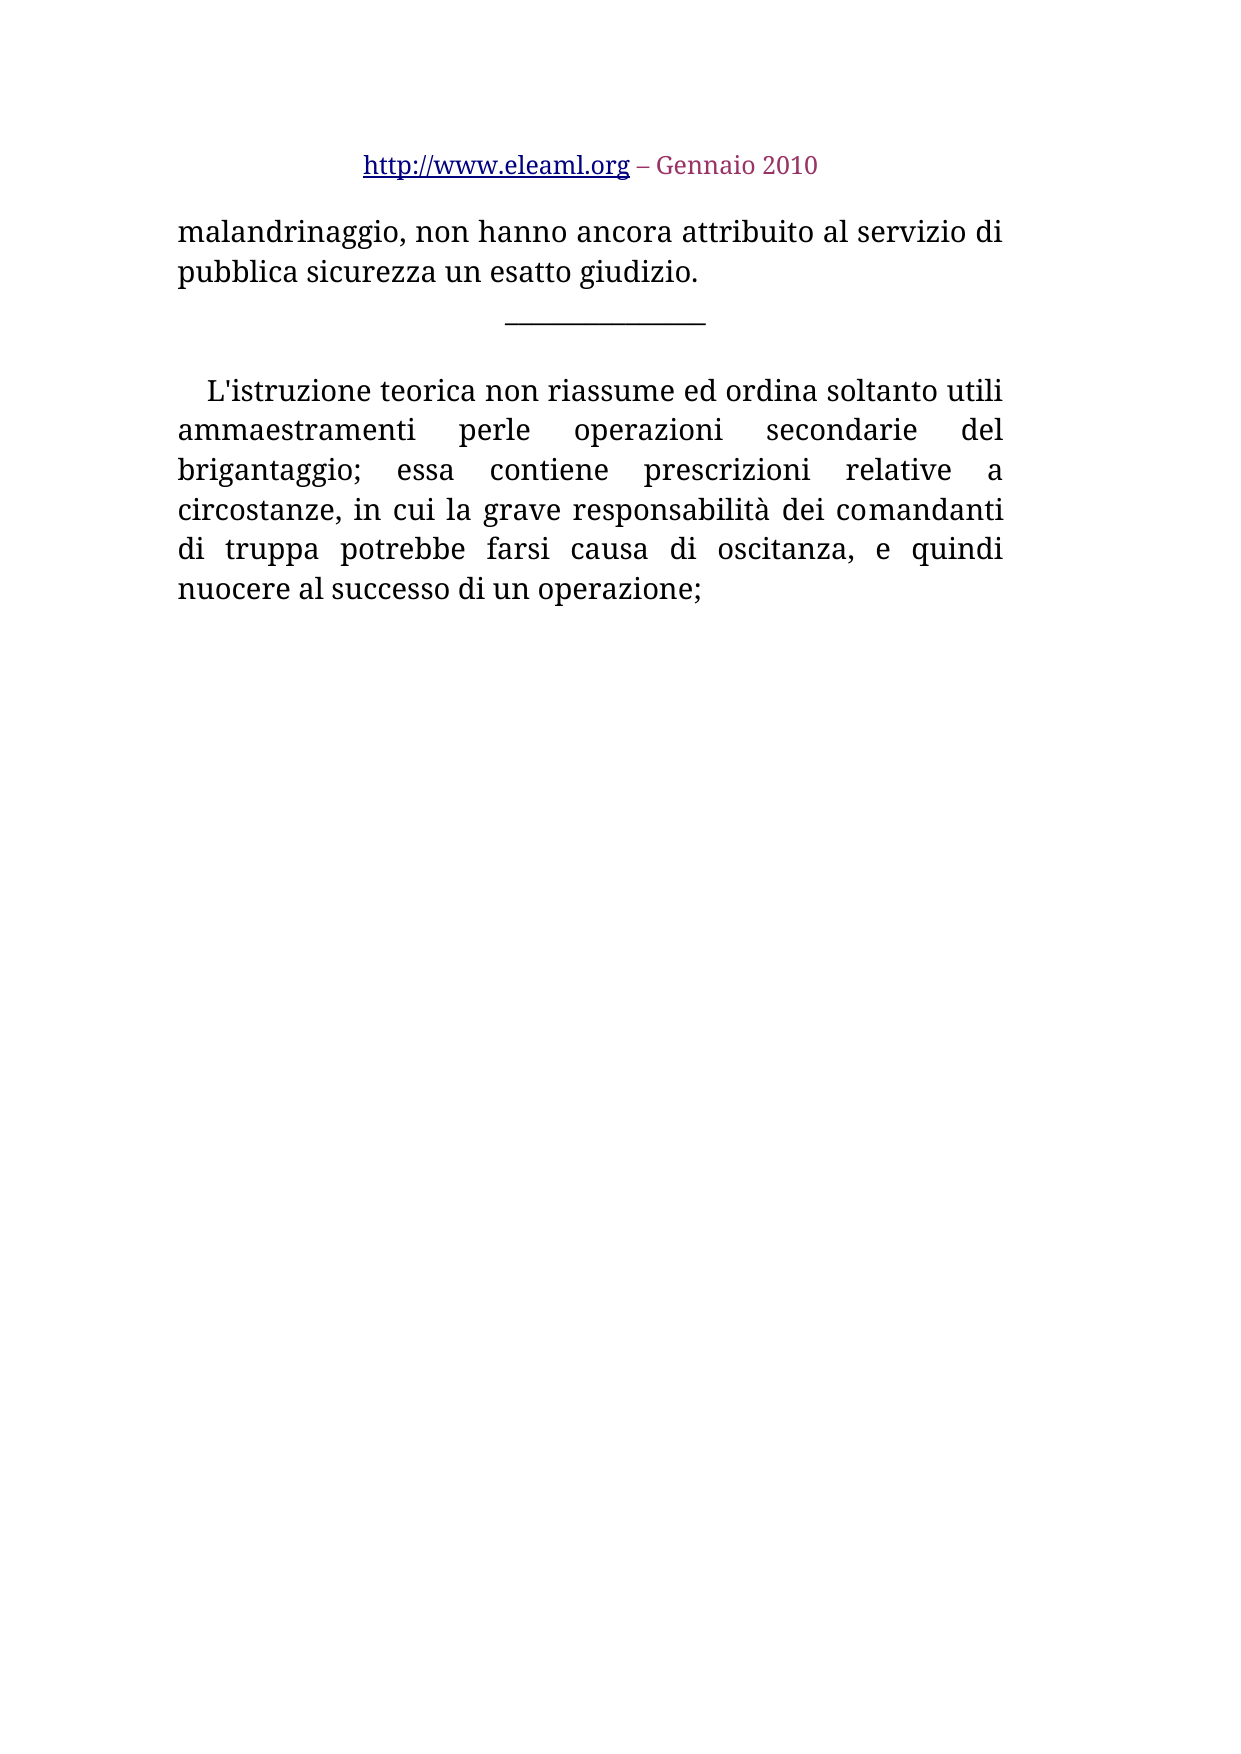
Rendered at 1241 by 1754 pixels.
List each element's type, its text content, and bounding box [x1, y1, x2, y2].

text malandrinaggio, non hanno ancora attribuito al servizio di pubblica sicurezza un esatto giudizio. [177, 211, 1004, 291]
text _______________ [177, 291, 1004, 330]
text L'istruzione teorica non riassume ed ordina soltanto utili ammaestramenti perle operazioni secondarie del brigantaggio; essa contiene prescrizioni relative a circostanze, in cui la grave responsabilità dei comandanti di truppa potrebbe farsi causa di oscitanza, e quindi nuocere al successo di un operazione; [177, 370, 1004, 608]
